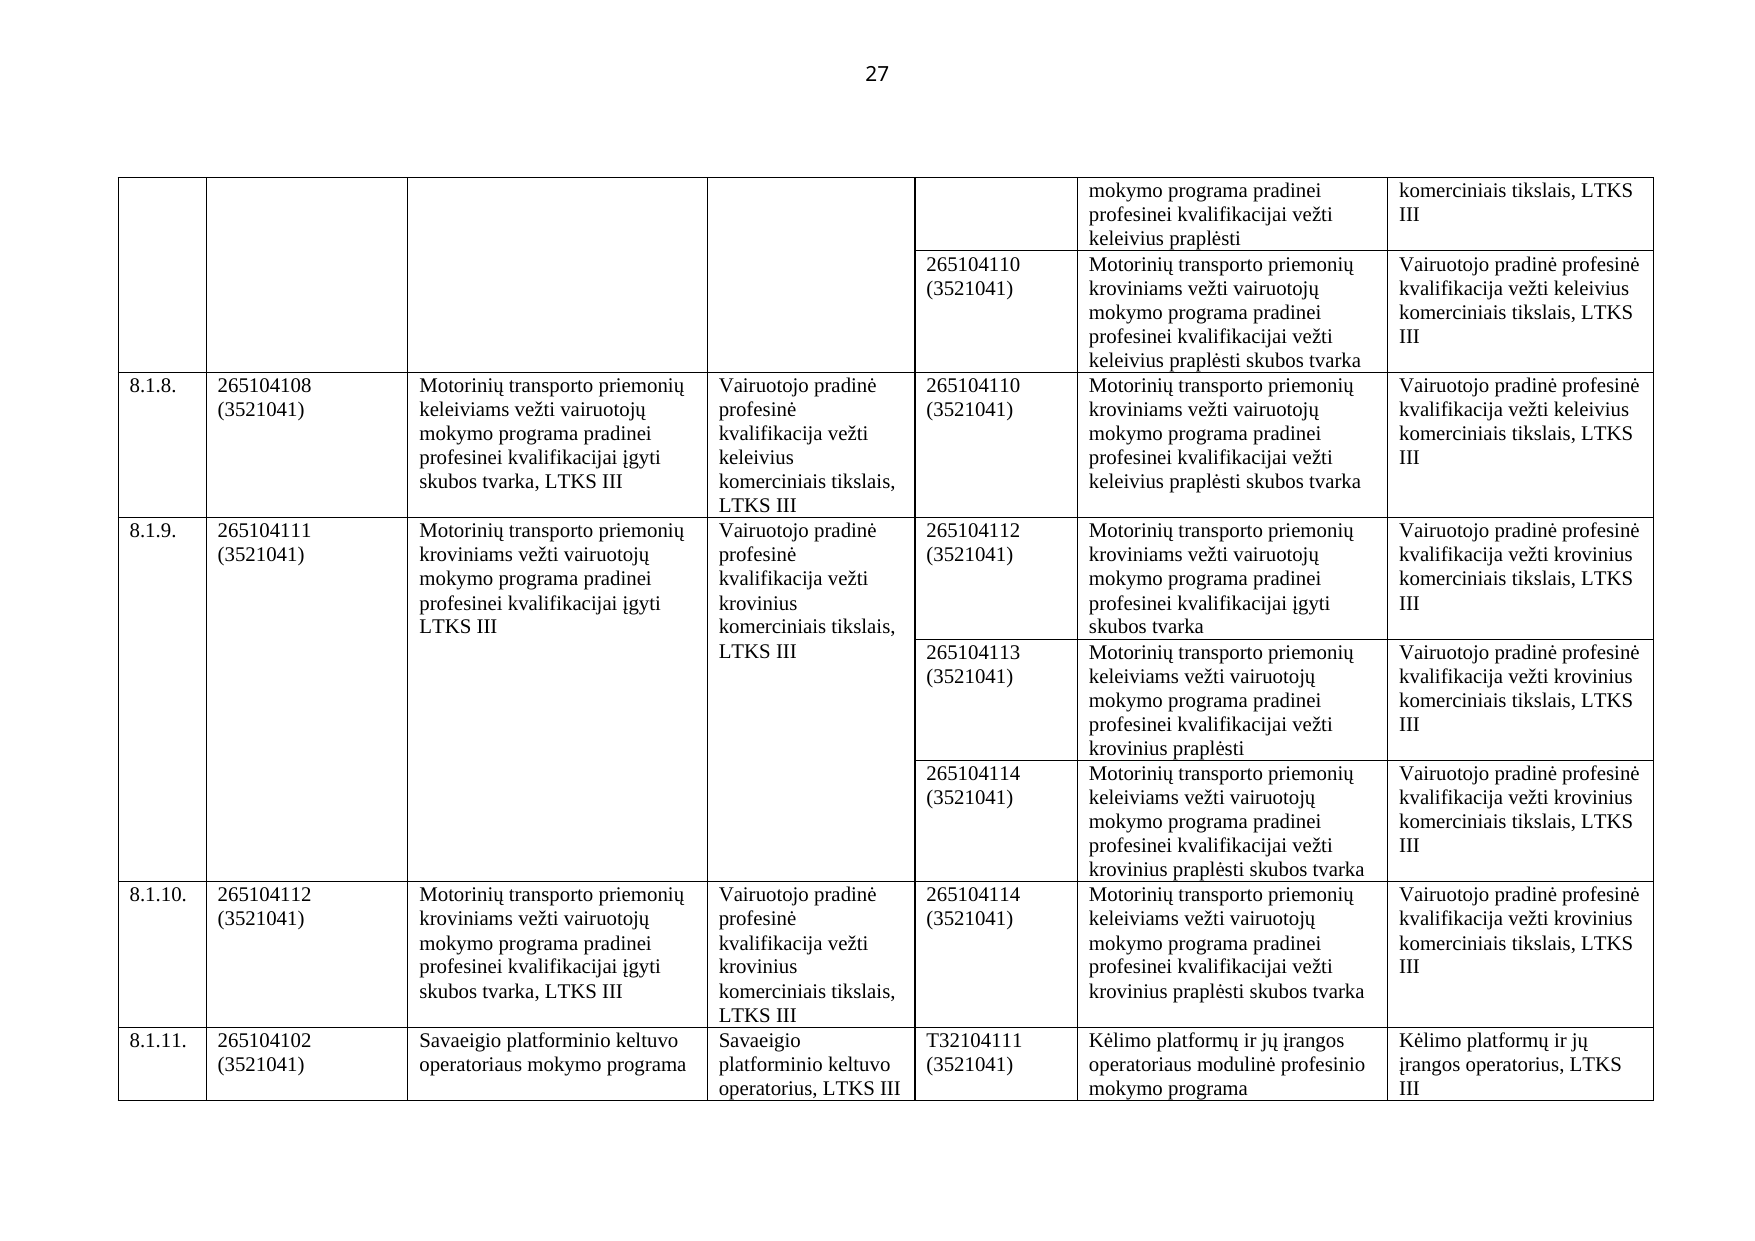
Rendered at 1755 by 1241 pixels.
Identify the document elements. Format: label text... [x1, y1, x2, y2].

table_cell Vairuotojo pradinė profesinė kvalifikacija vežti keleivius komerciniais tikslais, LTKS III [1388, 251, 1653, 372]
table_cell 265104111 (3521041) [207, 518, 407, 881]
table_cell mokymo programa pradinei profesinei kvalifikacijai vežti keleivius praplėsti [1078, 178, 1387, 250]
table_cell Vairuotojo pradinė profesinė kvalifikacija vežti keleivius komerciniais tikslais, LTKS III [708, 373, 914, 517]
table_cell Motorinių transporto priemonių kroviniams vežti vairuotojų mokymo programa pradinei profesinei kvalifikacijai vežti keleivius praplėsti skubos tvarka [1078, 251, 1387, 372]
table_cell Motorinių transporto priemonių keleiviams vežti vairuotojų mokymo programa pradinei profesinei kvalifikacijai vežti krovinius praplėsti skubos tvarka [1078, 882, 1387, 1027]
table_cell Kėlimo platformų ir jų įrangos operatoriaus modulinė profesinio mokymo programa [1078, 1028, 1387, 1100]
table_cell Vairuotojo pradinė profesinė kvalifikacija vežti krovinius komerciniais tikslais, LTKS III [1388, 518, 1653, 638]
table_cell 265104112 (3521041) [916, 518, 1077, 638]
table_cell Motorinių transporto priemonių kroviniams vežti vairuotojų mokymo programa pradinei profesinei kvalifikacijai įgyti skubos tvarka, LTKS III [408, 882, 707, 1027]
table_cell Motorinių transporto priemonių kroviniams vežti vairuotojų mokymo programa pradinei profesinei kvalifikacijai įgyti LTKS III [408, 518, 707, 881]
table_cell komerciniais tikslais, LTKS III [1388, 178, 1653, 250]
table_cell 265104110 (3521041) [916, 373, 1077, 517]
table_cell Vairuotojo pradinė profesinė kvalifikacija vežti keleivius komerciniais tikslais, LTKS III [1388, 373, 1653, 517]
table_cell Motorinių transporto priemonių kroviniams vežti vairuotojų mokymo programa pradinei profesinei kvalifikacijai vežti keleivius praplėsti skubos tvarka [1078, 373, 1387, 517]
table_cell 265104110 (3521041) [916, 251, 1077, 372]
table_cell Vairuotojo pradinė profesinė kvalifikacija vežti krovinius komerciniais tikslais, LTKS III [1388, 761, 1653, 881]
table_cell Vairuotojo pradinė profesinė kvalifikacija vežti krovinius komerciniais tikslais, LTKS III [1388, 882, 1653, 1027]
table_cell 265104102 (3521041) [207, 1028, 407, 1100]
table_cell Vairuotojo pradinė profesinė kvalifikacija vežti krovinius komerciniais tikslais, LTKS III [1388, 640, 1653, 760]
table_cell Motorinių transporto priemonių keleiviams vežti vairuotojų mokymo programa pradinei profesinei kvalifikacijai įgyti skubos tvarka, LTKS III [408, 373, 707, 517]
table_cell [408, 178, 707, 372]
table_cell 8.1.8. [119, 373, 206, 517]
table_cell Savaeigio platforminio keltuvo operatorius, LTKS III [708, 1028, 914, 1100]
table_cell Savaeigio platforminio keltuvo operatoriaus mokymo programa [408, 1028, 707, 1100]
table_cell Motorinių transporto priemonių kroviniams vežti vairuotojų mokymo programa pradinei profesinei kvalifikacijai įgyti skubos tvarka [1078, 518, 1387, 638]
table_cell Kėlimo platformų ir jų įrangos operatorius, LTKS III [1388, 1028, 1653, 1100]
table_cell T32104111 (3521041) [916, 1028, 1077, 1100]
table_cell [207, 178, 407, 372]
table_cell 8.1.9. [119, 518, 206, 881]
table_cell Motorinių transporto priemonių keleiviams vežti vairuotojų mokymo programa pradinei profesinei kvalifikacijai vežti krovinius praplėsti skubos tvarka [1078, 761, 1387, 881]
table_cell 8.1.11. [119, 1028, 206, 1100]
table_cell Vairuotojo pradinė profesinė kvalifikacija vežti krovinius komerciniais tikslais, LTKS III [708, 882, 914, 1027]
table_cell [916, 178, 1077, 250]
table_cell [708, 178, 914, 372]
table_cell 265104113 (3521041) [916, 640, 1077, 760]
table_cell 265104114 (3521041) [916, 882, 1077, 1027]
table_cell Motorinių transporto priemonių keleiviams vežti vairuotojų mokymo programa pradinei profesinei kvalifikacijai vežti krovinius praplėsti [1078, 640, 1387, 760]
table_cell 265104114 (3521041) [916, 761, 1077, 881]
table_cell 265104108 (3521041) [207, 373, 407, 517]
table_cell [119, 178, 206, 372]
table_cell 8.1.10. [119, 882, 206, 1027]
table_cell 265104112 (3521041) [207, 882, 407, 1027]
table_cell Vairuotojo pradinė profesinė kvalifikacija vežti krovinius komerciniais tikslais, LTKS III [708, 518, 914, 881]
